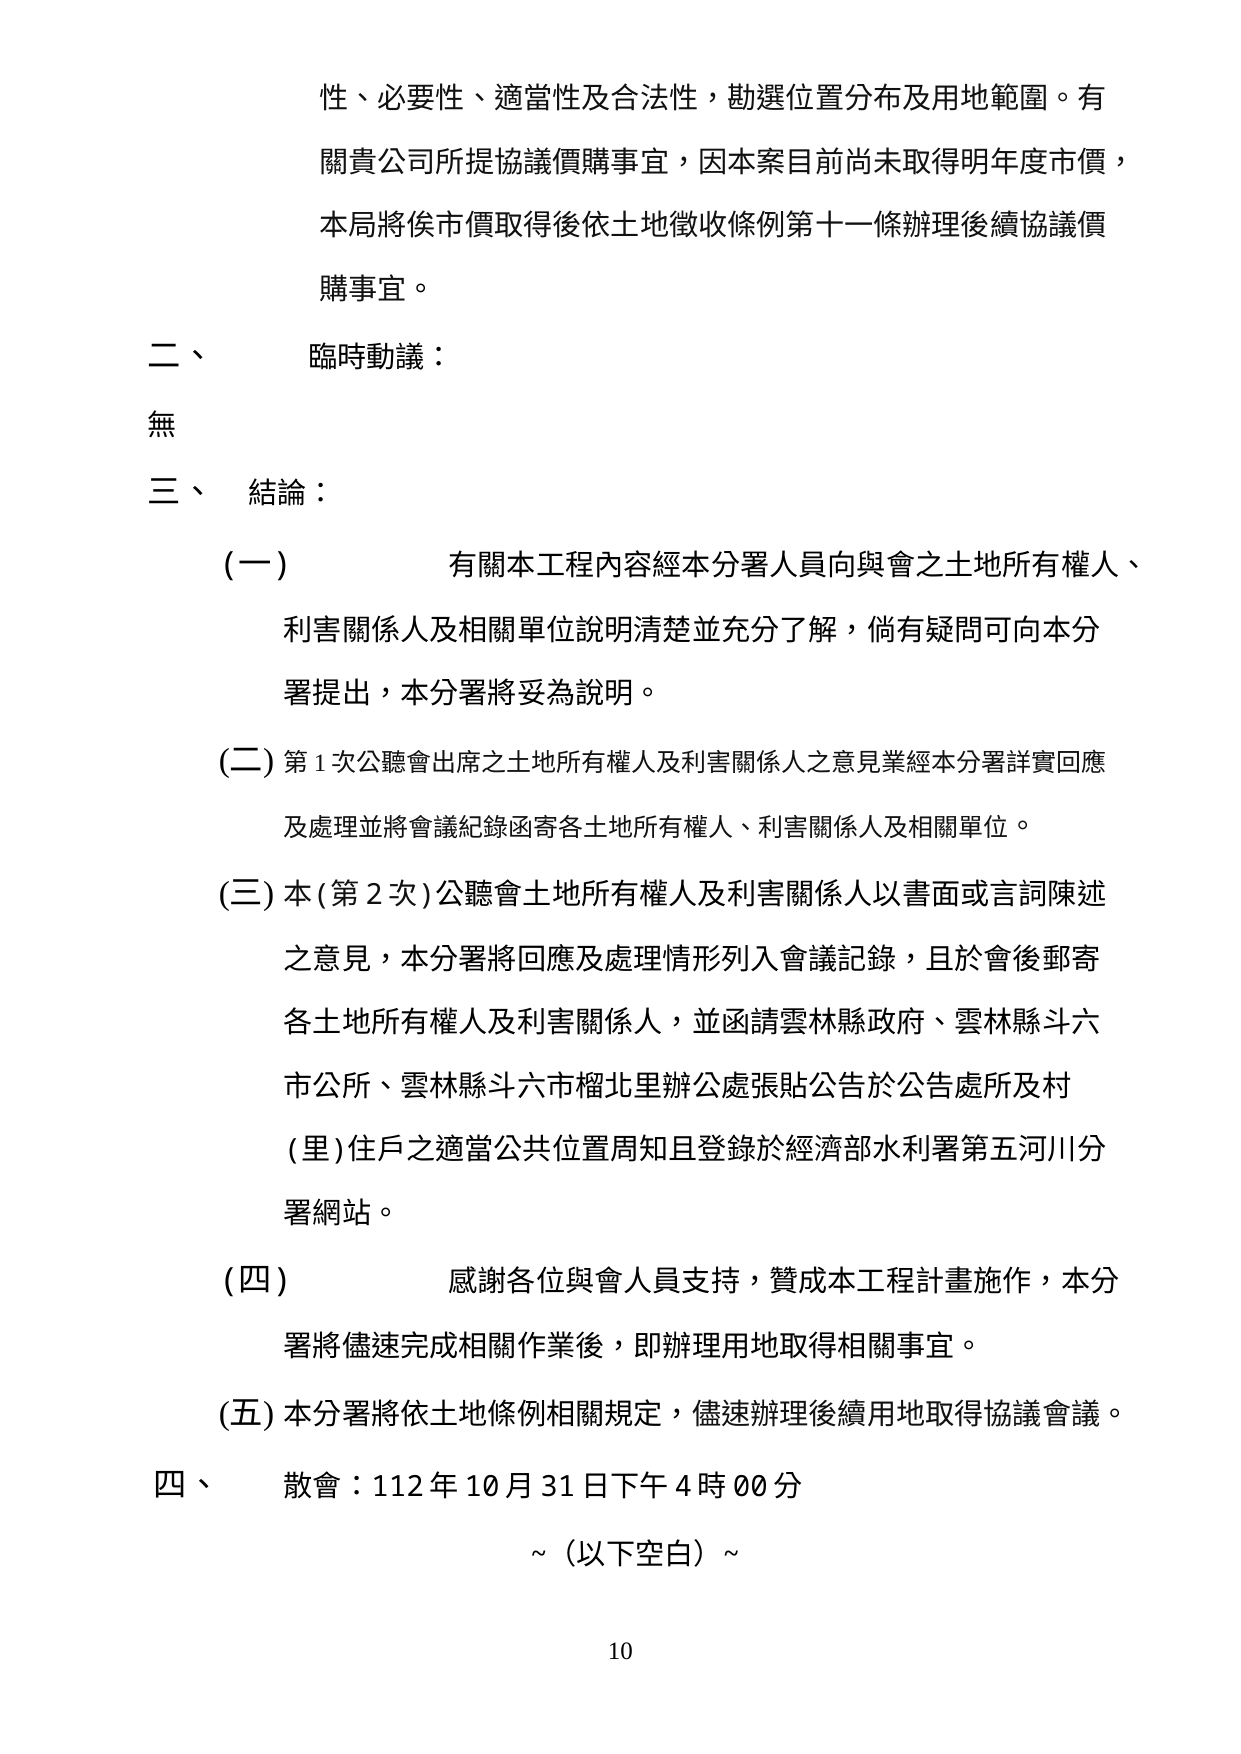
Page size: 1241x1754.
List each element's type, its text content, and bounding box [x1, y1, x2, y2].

list 本(第2次)公聽會土地所有權人及利害關係人以書面或言詞陳述之意見，本分署將回應及處理情形列入會議記錄，且於會後郵寄各土地所有權人及利害關係人，並函請雲林縣政府、雲林縣斗六市公所、雲林縣斗六市榴北里辦公處張貼公告於公告處所及村(里)住戶之適當公共位置周知且登錄於經濟部水利署第五河川分署網站。 [218, 866, 1122, 1232]
list 結論： [148, 464, 1122, 513]
list 本分署將依土地條例相關規定，儘速辦理後續用地取得協議會議。 [218, 1386, 1122, 1434]
text 無 [148, 401, 1122, 443]
list 散會：112年10月31日下午4時00分 [153, 1458, 1122, 1506]
list 感謝各位與會人員支持，贊成本工程計畫施作，本分署將儘速完成相關作業後，即辦理用地取得相關事宜。 [218, 1253, 1122, 1364]
list 依土地徵收條例施行細則第十條第一項第三款規定，公聽會主要目的為說明興辦事業概況與事業計畫之公益性、必要性、適當性及合法性，勘選位置分布及用地範圍。有關貴公司所提協議價購事宜，因本案目前尚未取得明年度市價，本局將俟市價取得後依土地徵收條例第十一條辦理後續協議價購事宜。 [272, 75, 1122, 308]
list 臨時動議： [148, 329, 1122, 377]
list 有關本工程內容經本分署人員向與會之土地所有權人、利害關係人及相關單位說明清楚並充分了解，倘有疑問可向本分署提出，本分署將妥為說明。 [218, 537, 1122, 712]
text ~（以下空白）~ [148, 1530, 1122, 1573]
list 第1次公聽會出席之土地所有權人及利害關係人之意見業經本分署詳實回應及處理並將會議紀錄函寄各土地所有權人、利害關係人及相關單位。 [218, 733, 1122, 845]
